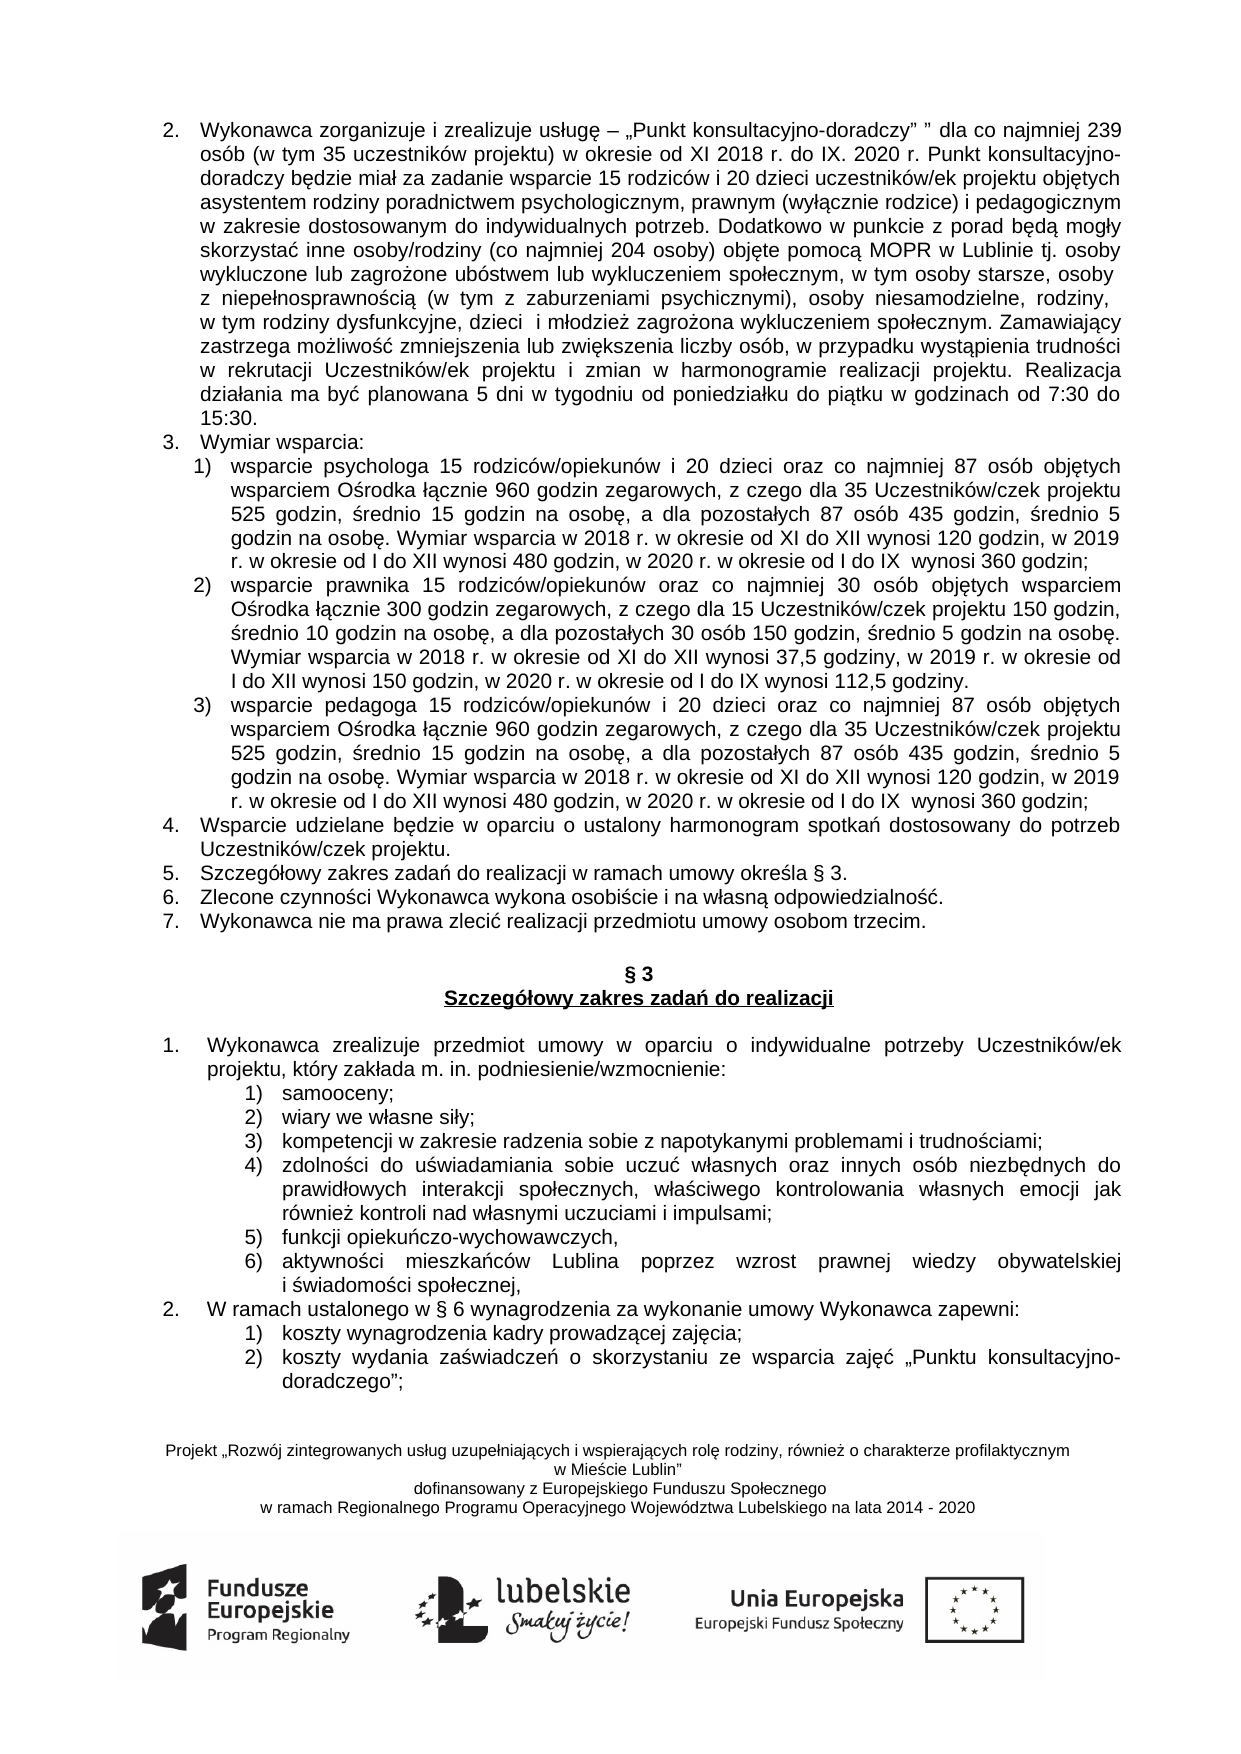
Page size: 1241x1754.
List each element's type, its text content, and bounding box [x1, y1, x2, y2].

list samooceny; [244, 1081, 1122, 1105]
list Wsparcie udzielane będzie w oparciu o ustalony harmonogram spotkań dostosowany do potrzeb Uczestników/czek projektu. [162, 813, 1122, 861]
text dofinansowany z Europejskiego Funduszu Społecznego [118, 1479, 1122, 1498]
text Szczegółowy zakres zadań do realizacji [156, 985, 1122, 1009]
list koszty wydania zaświadczeń o skorzystaniu ze wsparcia zajęć „Punktu konsultacyjno-doradczego”; [244, 1345, 1122, 1393]
list koszty wynagrodzenia kadry prowadzącej zajęcia; [244, 1321, 1122, 1345]
list wsparcie psychologa 15 rodziców/opiekunów i 20 dzieci oraz co najmniej 87 osób objętych wsparciem Ośrodka łącznie 960 godzin zegarowych, z czego dla 35 Uczestników/czek projektu 525 godzin, średnio 15 godzin na osobę, a dla pozostałych 87 osób 435 godzin, średnio 5 godzin na osobę. Wymiar wsparcia w 2018 r. w okresie od XI do XII wynosi 120 godzin, w 2019 r. w okresie od I do XII wynosi 480 godzin, w 2020 r. w okresie od I do IX wynosi 360 godzin; [193, 453, 1122, 573]
picture [118, 1531, 1047, 1681]
text § 3 [156, 961, 1122, 985]
list funkcji opiekuńczo-wychowawczych, [244, 1225, 1122, 1249]
list Szczegółowy zakres zadań do realizacji w ramach umowy określa § 3. [162, 861, 1122, 885]
list Wymiar wsparcia: [162, 429, 1122, 453]
list wsparcie pedagoga 15 rodziców/opiekunów i 20 dzieci oraz co najmniej 87 osób objętych wsparciem Ośrodka łącznie 960 godzin zegarowych, z czego dla 35 Uczestników/czek projektu 525 godzin, średnio 15 godzin na osobę, a dla pozostałych 87 osób 435 godzin, średnio 5 godzin na osobę. Wymiar wsparcia w 2018 r. w okresie od XI do XII wynosi 120 godzin, w 2019 r. w okresie od I do XII wynosi 480 godzin, w 2020 r. w okresie od I do IX wynosi 360 godzin; [193, 693, 1122, 813]
text w ramach Regionalnego Programu Operacyjnego Województwa Lubelskiego na lata 2014 - 2020 [118, 1498, 1122, 1517]
list Wykonawca nie ma prawa zlecić realizacji przedmiotu umowy osobom trzecim. [162, 909, 1122, 933]
text w Mieście Lublin” [118, 1460, 1122, 1479]
list zdolności do uświadamiania sobie uczuć własnych oraz innych osób niezbędnych do prawidłowych interakcji społecznych, właściwego kontrolowania własnych emocji jak również kontroli nad własnymi uczuciami i impulsami; [244, 1153, 1122, 1225]
list Wykonawca zorganizuje i zrealizuje usługę – „Punkt konsultacyjno-doradczy” ” dla co najmniej 239 osób (w tym 35 uczestników projektu) w okresie od XI 2018 r. do IX. 2020 r. Punkt konsultacyjno-doradczy będzie miał za zadanie wsparcie 15 rodziców i 20 dzieci uczestników/ek projektu objętych asystentem rodziny poradnictwem psychologicznym, prawnym (wyłącznie rodzice) i pedagogicznym w zakresie dostosowanym do indywidualnych potrzeb. Dodatkowo w punkcie z porad będą mogły skorzystać inne osoby/rodziny (co najmniej 204 osoby) objęte pomocą MOPR w Lublinie tj. osoby wykluczone lub zagrożone ubóstwem lub wykluczeniem społecznym, w tym osoby starsze, osoby z niepełnosprawnością (w tym z zaburzeniami psychicznymi), osoby niesamodzielne, rodziny, w tym rodziny dysfunkcyjne, dzieci i młodzież zagrożona wykluczeniem społecznym. Zamawiający zastrzega możliwość zmniejszenia lub zwiększenia liczby osób, w przypadku wystąpienia trudności w rekrutacji Uczestników/ek projektu i zmian w harmonogramie realizacji projektu. Realizacja działania ma być planowana 5 dni w tygodniu od poniedziałku do piątku w godzinach od 7:30 do 15:30. [162, 118, 1122, 429]
list Zlecone czynności Wykonawca wykona osobiście i na własną odpowiedzialność. [162, 885, 1122, 909]
list Wykonawca zrealizuje przedmiot umowy w oparciu o indywidualne potrzeby Uczestników/ek projektu, który zakłada m. in. podniesienie/wzmocnienie: [162, 1033, 1122, 1081]
list aktywności mieszkańców Lublina poprzez wzrost prawnej wiedzy obywatelskiej i świadomości społecznej, [244, 1249, 1122, 1297]
text Projekt „Rozwój zintegrowanych usług uzupełniających i wspierających rolę rodziny, również o charakterze profilaktycznym [118, 1441, 1122, 1460]
list W ramach ustalonego w § 6 wynagrodzenia za wykonanie umowy Wykonawca zapewni: [162, 1297, 1122, 1321]
list wiary we własne siły; [244, 1105, 1122, 1129]
list kompetencji w zakresie radzenia sobie z napotykanymi problemami i trudnościami; [244, 1129, 1122, 1153]
list wsparcie prawnika 15 rodziców/opiekunów oraz co najmniej 30 osób objętych wsparciem Ośrodka łącznie 300 godzin zegarowych, z czego dla 15 Uczestników/czek projektu 150 godzin, średnio 10 godzin na osobę, a dla pozostałych 30 osób 150 godzin, średnio 5 godzin na osobę. Wymiar wsparcia w 2018 r. w okresie od XI do XII wynosi 37,5 godziny, w 2019 r. w okresie od I do XII wynosi 150 godzin, w 2020 r. w okresie od I do IX wynosi 112,5 godziny. [193, 573, 1122, 693]
